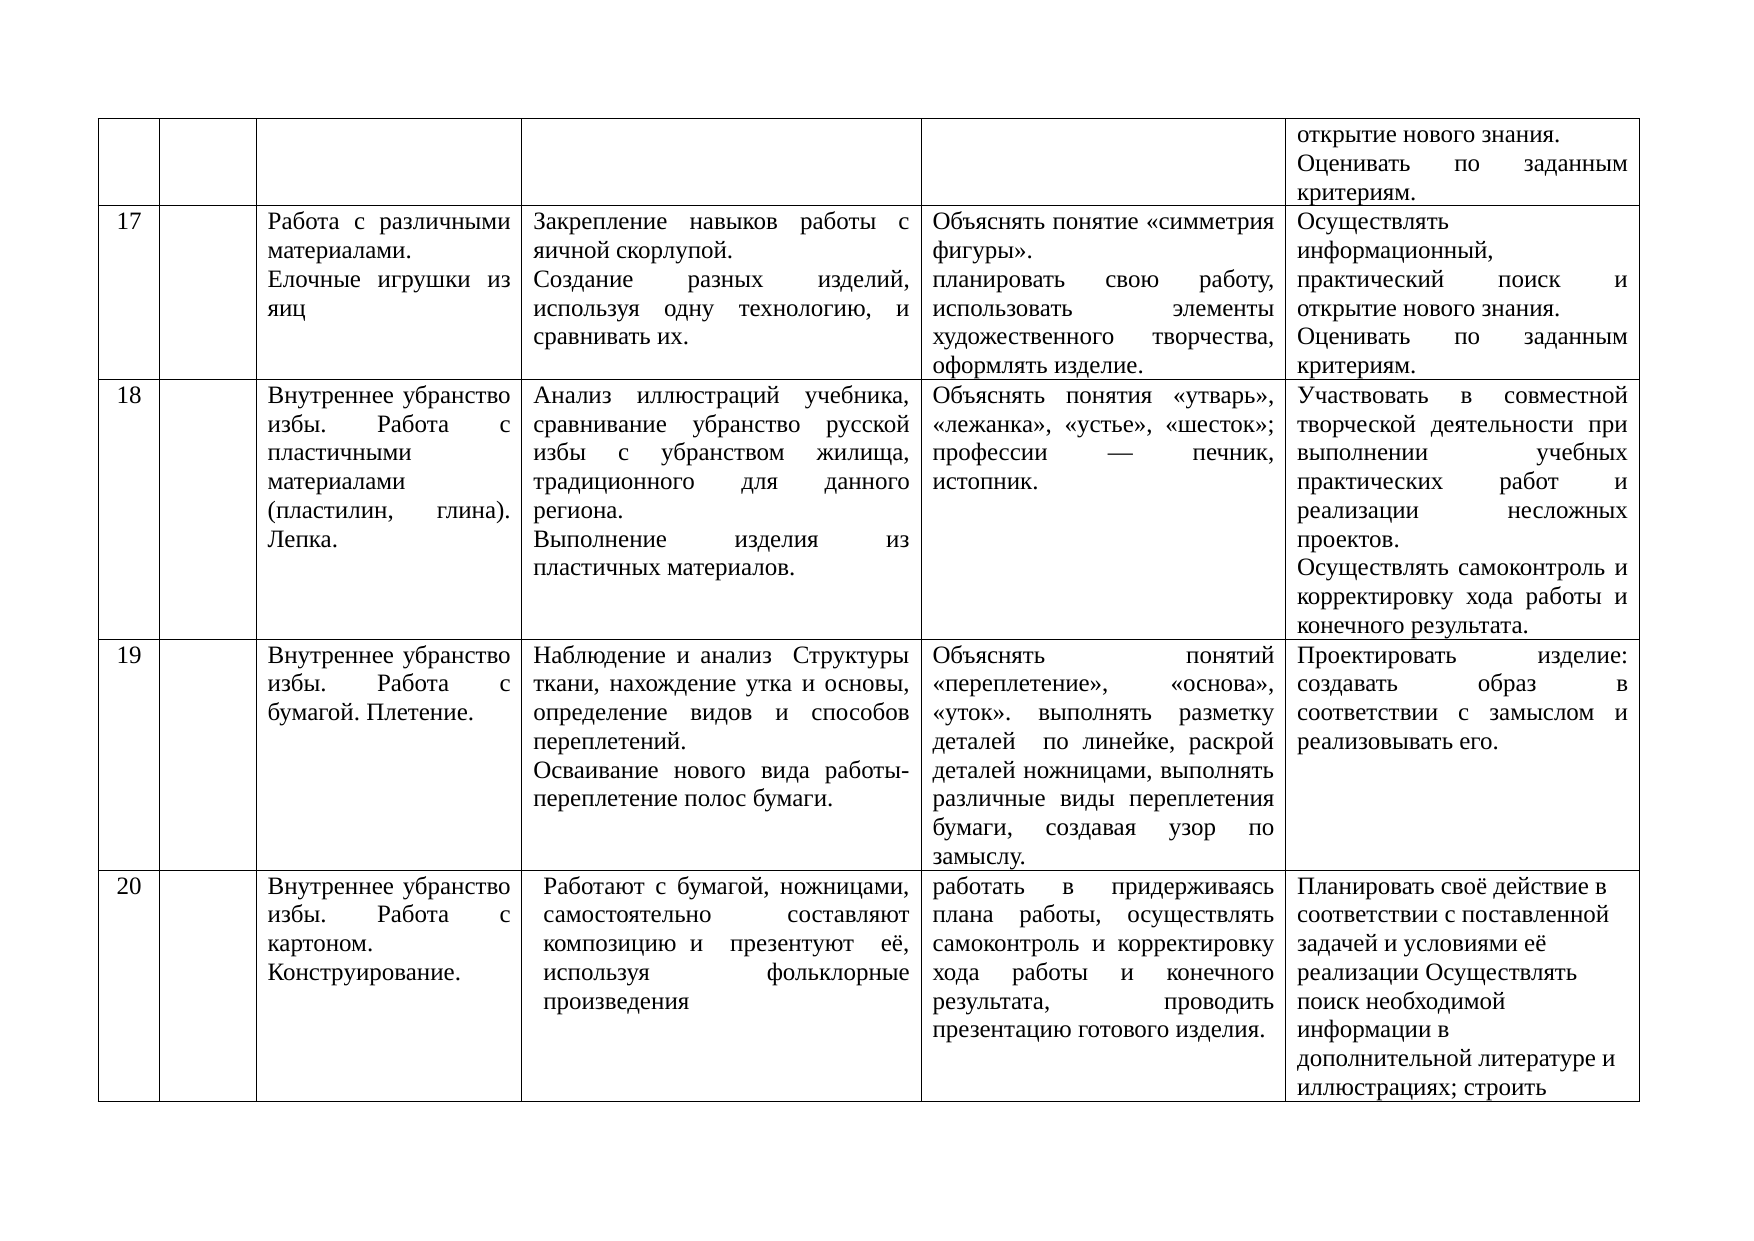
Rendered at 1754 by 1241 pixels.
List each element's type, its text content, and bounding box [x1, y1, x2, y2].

table_cell Объяснять понятия «утварь», «лежанка», «устье», «шесток»; профессии — печник, истопник. [922, 380, 1285, 639]
table_cell Работа с различными материалами. Елочные игрушки из яиц [257, 206, 521, 379]
table_cell Объяснять понятие «симметрия фигуры». планировать свою работу, использовать элементы художественного творчества, оформлять изделие. [922, 206, 1285, 379]
table_cell Внутреннее убранство избы. Работа с бумагой. Плетение. [257, 640, 521, 870]
table_cell [160, 380, 256, 639]
table_cell [160, 640, 256, 870]
table_cell Наблюдение и анализ Структуры ткани, нахождение утка и основы, определение видов и способов переплетений. Осваивание нового вида работы- переплетение полос бумаги. [522, 640, 921, 870]
table_cell Объяснять понятий «переплетение», «основа», «уток». выполнять разметку деталей по линейке, раскрой деталей ножницами, выполнять различные виды переплетения бумаги, создавая узор по замыслу. [922, 640, 1285, 870]
table_cell Внутреннее убранство избы. Работа с картоном. Конструирование. [257, 871, 521, 1101]
table_cell Анализ иллюстраций учебника, сравнивание убранство русской избы с убранством жилища, традиционного для данного региона. Выполнение изделия из пластичных материалов. [522, 380, 921, 639]
table_cell Осуществлять информационный, практический поиск и открытие нового знания. Оценивать по заданным критериям. [1286, 206, 1639, 379]
table_cell [257, 119, 521, 205]
table_cell [160, 206, 256, 379]
table_cell Планировать своё действие в соответствии с поставленной задачей и условиями её реализации Осуществлять поиск необходимой информации в дополнительной литературе и иллюстрациях; строить [1286, 871, 1639, 1101]
table_cell Работают с бумагой, ножницами, самостоятельно составляют композицию и презентуют её, используя фольклорные произведения [522, 871, 921, 1101]
table_cell [922, 119, 1285, 205]
table_cell Участвовать в совместной творческой деятельности при выполнении учебных практических работ и реализации несложных проектов. Осуществлять самоконтроль и корректировку хода работы и конечного результата. [1286, 380, 1639, 639]
table_cell [160, 119, 256, 205]
table_cell работать в придерживаясь плана работы, осуществлять самоконтроль и корректировку хода работы и конечного результата, проводить презентацию готового изделия. [922, 871, 1285, 1101]
table_cell 19 [99, 640, 159, 870]
table_cell 20 [99, 871, 159, 1101]
table_cell 17 [99, 206, 159, 379]
table_cell [522, 119, 921, 205]
table_cell открытие нового знания. Оценивать по заданным критериям. [1286, 119, 1639, 205]
table_cell Закрепление навыков работы с яичной скорлупой. Создание разных изделий, используя одну технологию, и сравнивать их. [522, 206, 921, 379]
table_cell [99, 119, 159, 205]
table_cell 18 [99, 380, 159, 639]
table_cell Проектировать изделие: создавать образ в соответствии с замыслом и реализовывать его. [1286, 640, 1639, 870]
table_cell Внутреннее убранство избы. Работа с пластичными материалами (пластилин, глина). Лепка. [257, 380, 521, 639]
table_cell [160, 871, 256, 1101]
